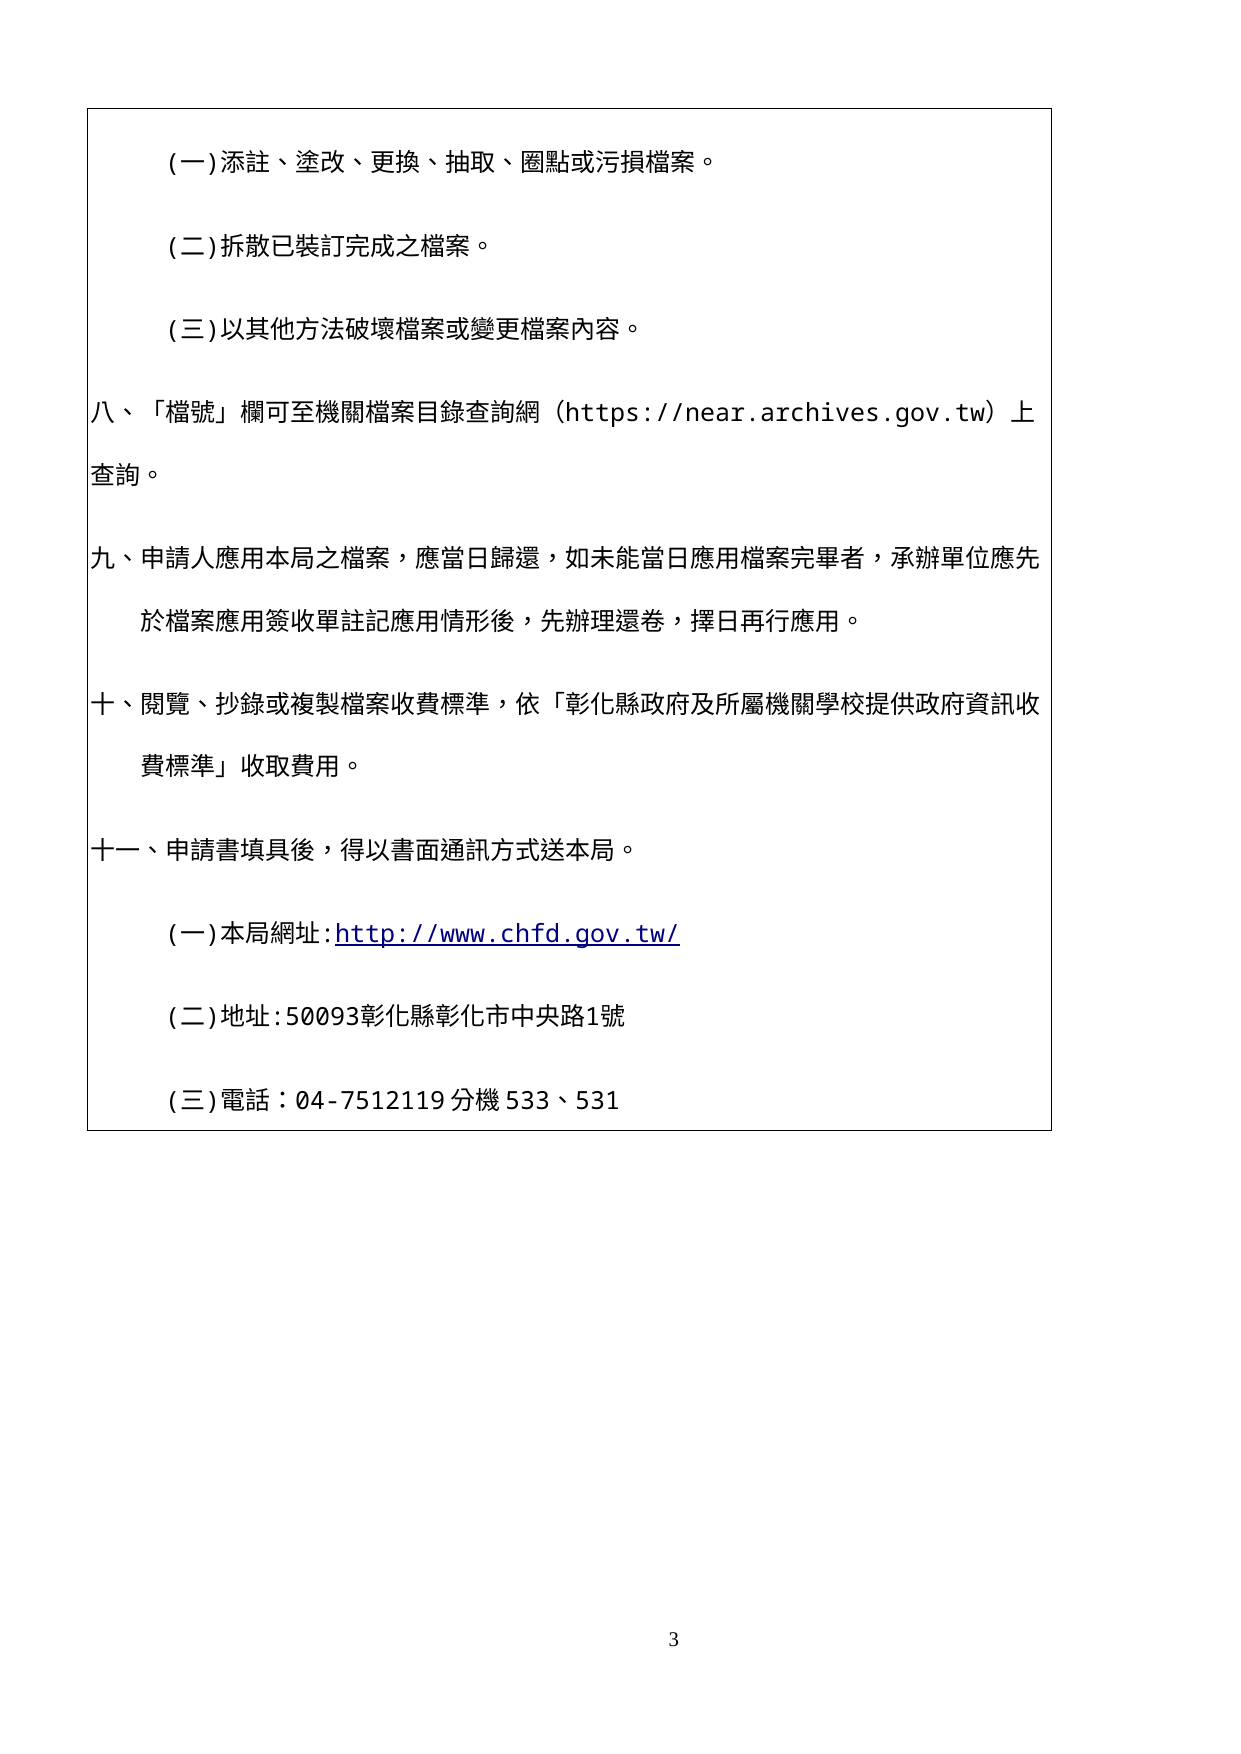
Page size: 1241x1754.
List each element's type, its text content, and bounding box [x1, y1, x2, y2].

table_header (一)添註、塗改、更換、抽取、圈點或污損檔案。 (二)拆散已裝訂完成之檔案。 (三)以其他方法破壞檔案或變更檔案內容。 八、「檔號」欄可至機關檔案目錄查詢網（https://near.archives.gov.tw）上查詢。 九、申請人應用本局之檔案，應當日歸還，如未能當日應用檔案完畢者，承辦單位應先於檔案應用簽收單註記應用情形後，先辦理還卷，擇日再行應用。 十、閱覽、抄錄或複製檔案收費標準，依「彰化縣政府及所屬機關學校提供政府資訊收費標準」收取費用。 十一、申請書填具後，得以書面通訊方式送本局。 (一)本局網址:http://www.chfd.gov.tw/ (二)地址:50093彰化縣彰化市中央路1號 (三)電話：04-7512119分機533、531 [88, 109, 1051, 1129]
